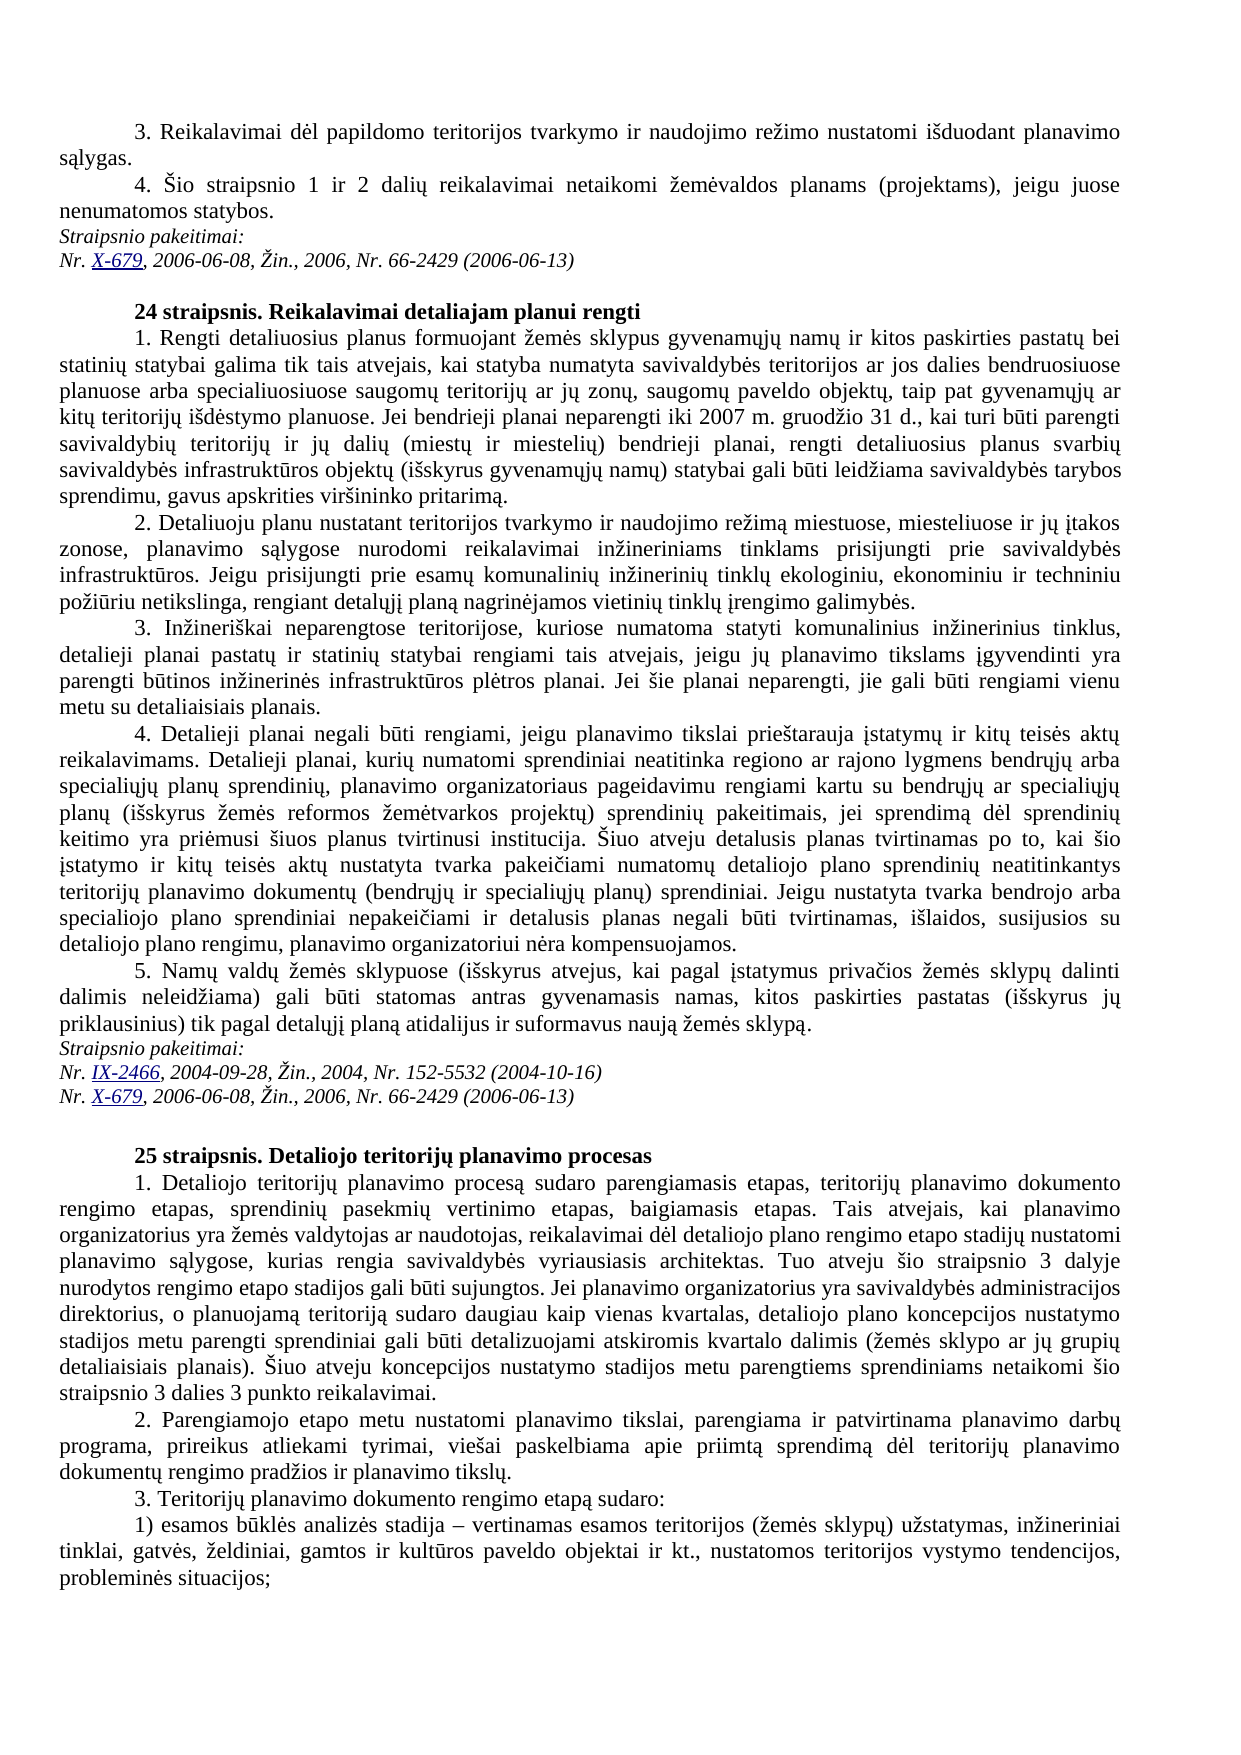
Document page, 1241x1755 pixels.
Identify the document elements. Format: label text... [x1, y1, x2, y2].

text 1) esamos būklės analizės stadija – vertinamas esamos teritorijos (žemės sklypų) užstatymas, inžineriniai tinklai, gatvės, želdiniai, gamtos ir kultūros paveldo objektai ir kt., nustatomos teritorijos vystymo tendencijos, probleminės situacijos; [59, 1511, 1122, 1590]
text 4. Detalieji planai negali būti rengiami, jeigu planavimo tikslai prieštarauja įstatymų ir kitų teisės aktų reikalavimams. Detalieji planai, kurių numatomi sprendiniai neatitinka regiono ar rajono lygmens bendrųjų arba specialiųjų planų sprendinių, planavimo organizatoriaus pageidavimu rengiami kartu su bendrųjų ar specialiųjų planų (išskyrus žemės reformos žemėtvarkos projektų) sprendinių pakeitimais, jei sprendimą dėl sprendinių keitimo yra priėmusi šiuos planus tvirtinusi institucija. Šiuo atveju detalusis planas tvirtinamas po to, kai šio įstatymo ir kitų teisės aktų nustatyta tvarka pakeičiami numatomų detaliojo plano sprendinių neatitinkantys teritorijų planavimo dokumentų (bendrųjų ir specialiųjų planų) sprendiniai. Jeigu nustatyta tvarka bendrojo arba specialiojo plano sprendiniai nepakeičiami ir detalusis planas negali būti tvirtinamas, išlaidos, susijusios su detaliojo plano rengimu, planavimo organizatoriui nėra kompensuojamos. [59, 720, 1122, 957]
text 24 straipsnis. Reikalavimai detaliajam planui rengti [59, 298, 1122, 324]
text 4. Šio straipsnio 1 ir 2 dalių reikalavimai netaikomi žemėvaldos planams (projektams), jeigu juose nenumatomos statybos. [59, 171, 1122, 223]
text Straipsnio pakeitimai: [59, 1036, 1122, 1060]
text Nr. IX-2466, 2004-09-28, Žin., 2004, Nr. 152-5532 (2004-10-16) [59, 1060, 1122, 1084]
text 2. Detaliuoju planu nustatant teritorijos tvarkymo ir naudojimo režimą miestuose, miesteliuose ir jų įtakos zonose, planavimo sąlygose nurodomi reikalavimai inžineriniams tinklams prisijungti prie savivaldybės infrastruktūros. Jeigu prisijungti prie esamų komunalinių inžinerinių tinklų ekologiniu, ekonominiu ir techniniu požiūriu netikslinga, rengiant detalųjį planą nagrinėjamos vietinių tinklų įrengimo galimybės. [59, 509, 1122, 614]
text 3. Reikalavimai dėl papildomo teritorijos tvarkymo ir naudojimo režimo nustatomi išduodant planavimo sąlygas. [59, 118, 1122, 171]
text 1. Rengti detaliuosius planus formuojant žemės sklypus gyvenamųjų namų ir kitos paskirties pastatų bei statinių statybai galima tik tais atvejais, kai statyba numatyta savivaldybės teritorijos ar jos dalies bendruosiuose planuose arba specialiuosiuose saugomų teritorijų ar jų zonų, saugomų paveldo objektų, taip pat gyvenamųjų ar kitų teritorijų išdėstymo planuose. Jei bendrieji planai neparengti iki 2007 m. gruodžio 31 d., kai turi būti parengti savivaldybių teritorijų ir jų dalių (miestų ir miestelių) bendrieji planai, rengti detaliuosius planus svarbių savivaldybės infrastruktūros objektų (išskyrus gyvenamųjų namų) statybai gali būti leidžiama savivaldybės tarybos sprendimu, gavus apskrities viršininko pritarimą. [59, 324, 1122, 509]
text Nr. X-679, 2006-06-08, Žin., 2006, Nr. 66-2429 (2006-06-13) [59, 1084, 1122, 1108]
text 1. Detaliojo teritorijų planavimo procesą sudaro parengiamasis etapas, teritorijų planavimo dokumento rengimo etapas, sprendinių pasekmių vertinimo etapas, baigiamasis etapas. Tais atvejais, kai planavimo organizatorius yra žemės valdytojas ar naudotojas, reikalavimai dėl detaliojo plano rengimo etapo stadijų nustatomi planavimo sąlygose, kurias rengia savivaldybės vyriausiasis architektas. Tuo atveju šio straipsnio 3 dalyje nurodytos rengimo etapo stadijos gali būti sujungtos. Jei planavimo organizatorius yra savivaldybės administracijos direktorius, o planuojamą teritoriją sudaro daugiau kaip vienas kvartalas, detaliojo plano koncepcijos nustatymo stadijos metu parengti sprendiniai gali būti detalizuojami atskiromis kvartalo dalimis (žemės sklypo ar jų grupių detaliaisiais planais). Šiuo atveju koncepcijos nustatymo stadijos metu parengtiems sprendiniams netaikomi šio straipsnio 3 dalies 3 punkto reikalavimai. [59, 1168, 1122, 1406]
text 5. Namų valdų žemės sklypuose (išskyrus atvejus, kai pagal įstatymus privačios žemės sklypų dalinti dalimis neleidžiama) gali būti statomas antras gyvenamasis namas, kitos paskirties pastatas (išskyrus jų priklausinius) tik pagal detalųjį planą atidalijus ir suformavus naują žemės sklypą. [59, 957, 1122, 1036]
text 25 straipsnis. Detaliojo teritorijų planavimo procesas [59, 1142, 1122, 1168]
text 2. Parengiamojo etapo metu nustatomi planavimo tikslai, parengiama ir patvirtinama planavimo darbų programa, prireikus atliekami tyrimai, viešai paskelbiama apie priimtą sprendimą dėl teritorijų planavimo dokumentų rengimo pradžios ir planavimo tikslų. [59, 1406, 1122, 1485]
text Straipsnio pakeitimai: [59, 223, 1122, 248]
text 3. Teritorijų planavimo dokumento rengimo etapą sudaro: [59, 1485, 1122, 1511]
text Nr. X-679, 2006-06-08, Žin., 2006, Nr. 66-2429 (2006-06-13) [59, 248, 1122, 272]
text 3. Inžineriškai neparengtose teritorijose, kuriose numatoma statyti komunalinius inžinerinius tinklus, detalieji planai pastatų ir statinių statybai rengiami tais atvejais, jeigu jų planavimo tikslams įgyvendinti yra parengti būtinos inžinerinės infrastruktūros plėtros planai. Jei šie planai neparengti, jie gali būti rengiami vienu metu su detaliaisiais planais. [59, 614, 1122, 720]
